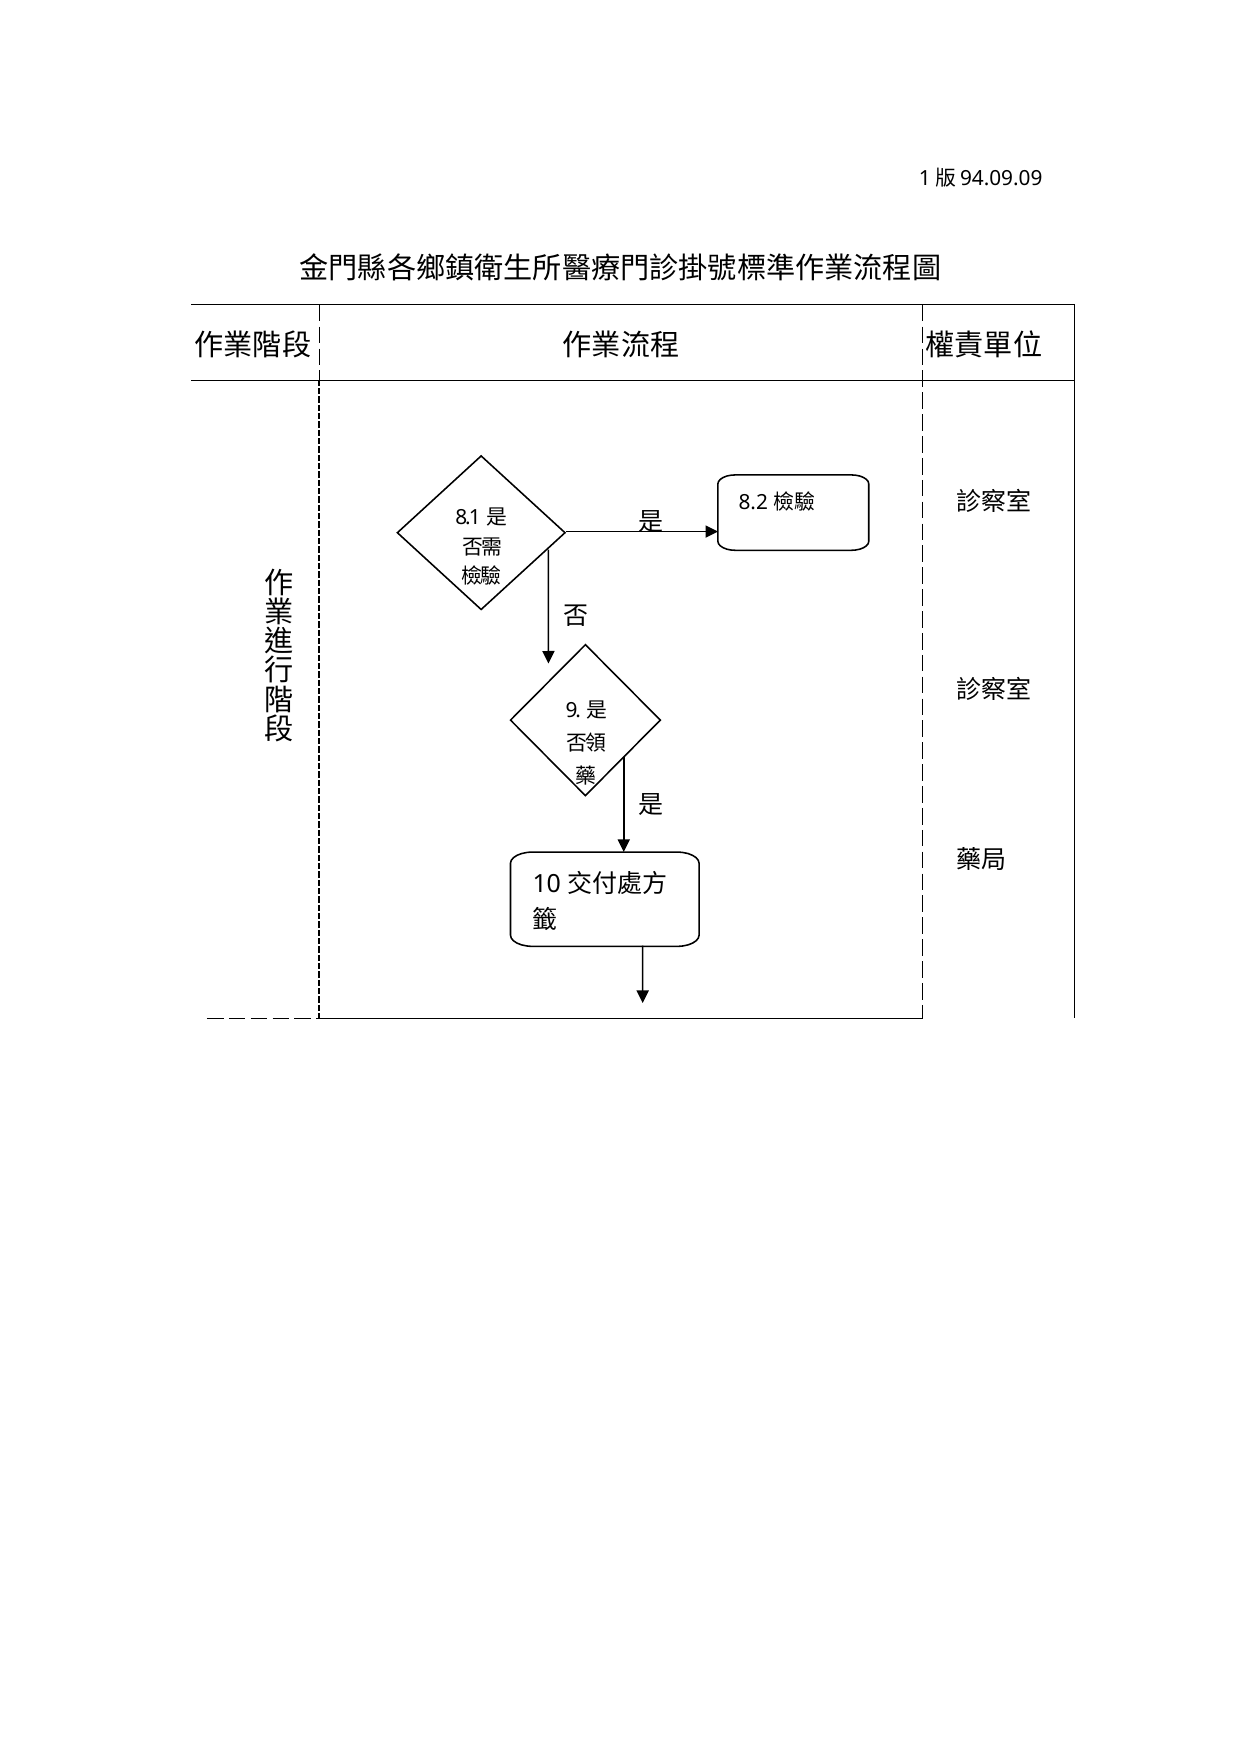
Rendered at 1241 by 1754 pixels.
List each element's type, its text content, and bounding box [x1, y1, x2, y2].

table_cell [923, 381, 1074, 1018]
table_header 權責單位 [923, 305, 1074, 380]
text 1版94.09.09 [919, 161, 1113, 191]
text [904, 153, 1128, 228]
text 金門縣各鄉鎮衛生所醫療門診掛號標準作業流程圖 [187, 229, 1053, 304]
table_cell 作業進行階段 [207, 381, 319, 1018]
table_header [187, 304, 191, 380]
table_header 作業流程 [319, 305, 922, 380]
table_cell [187, 380, 207, 1018]
table_header 作業階段 [191, 305, 319, 380]
table_cell [319, 381, 922, 1018]
